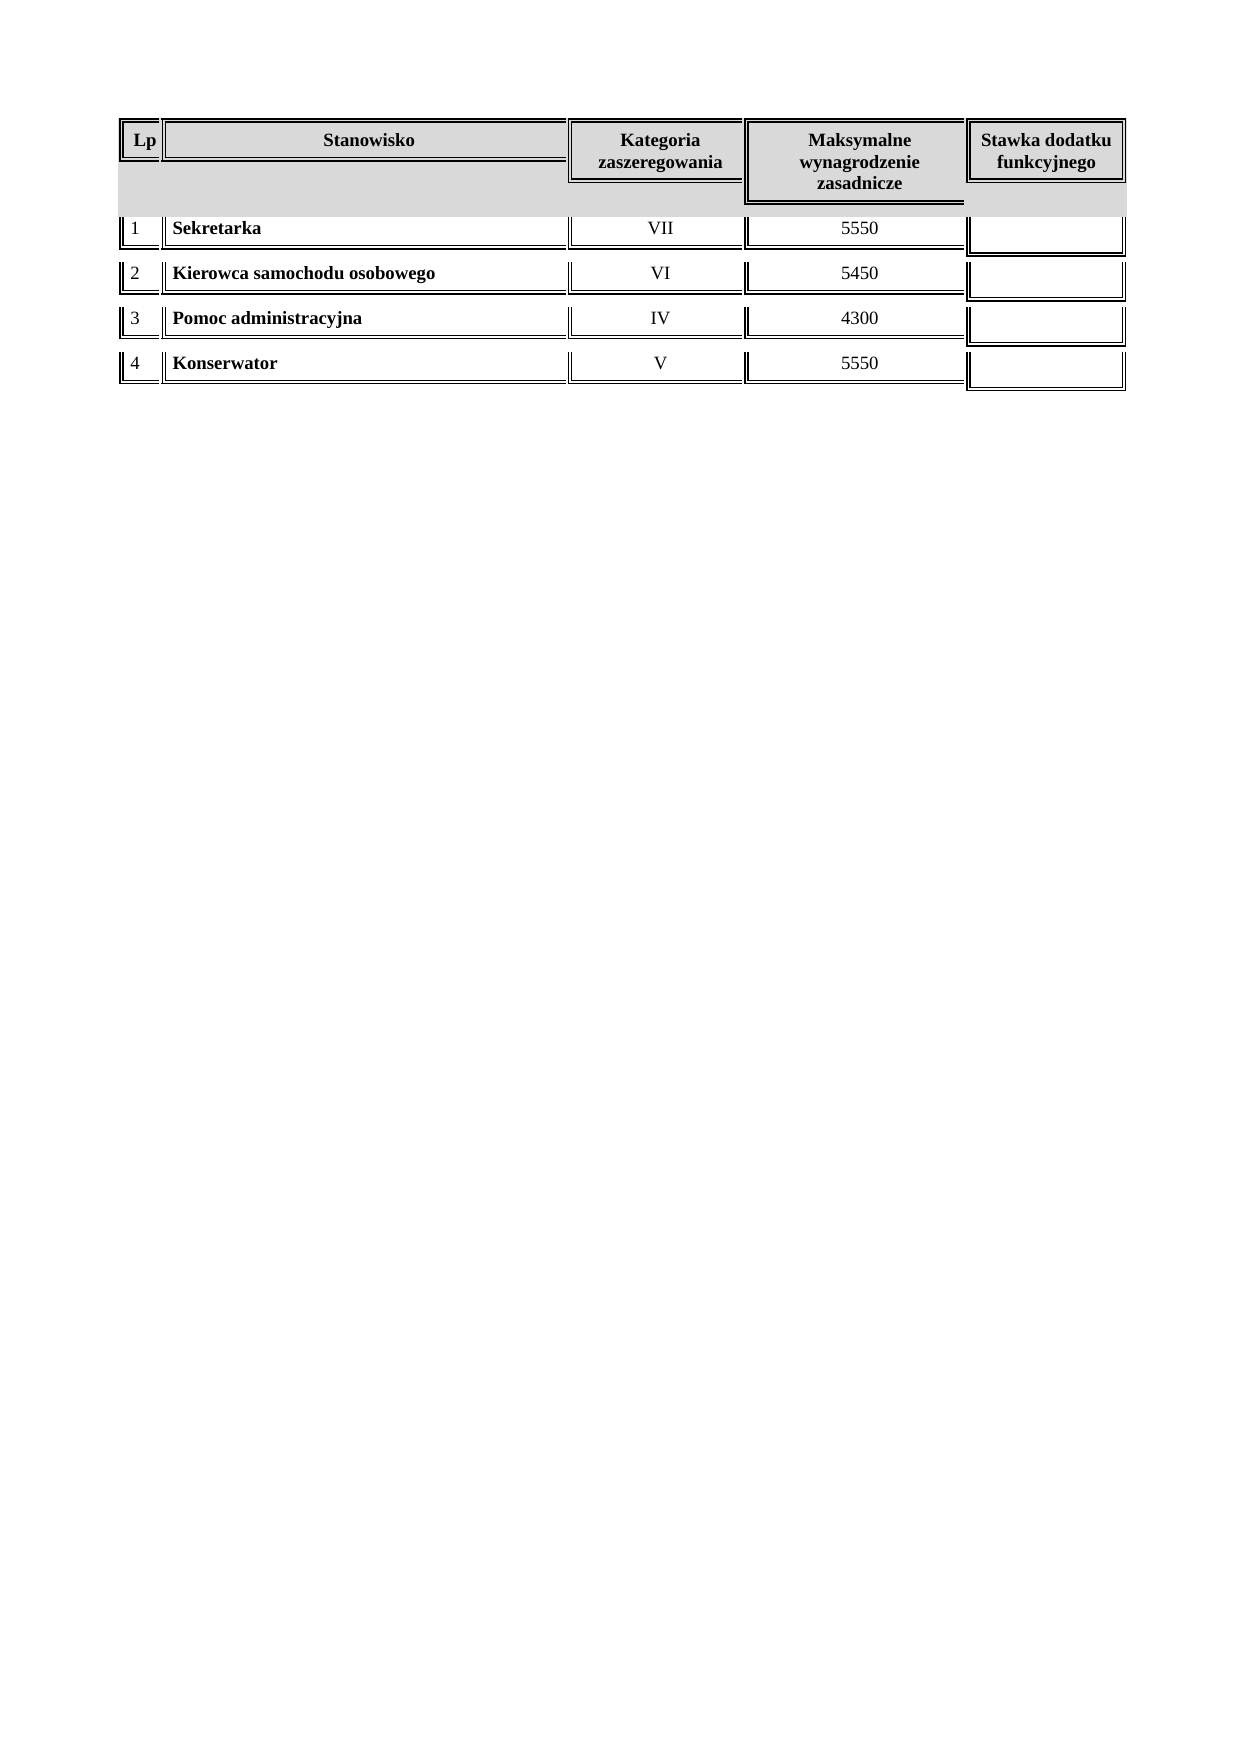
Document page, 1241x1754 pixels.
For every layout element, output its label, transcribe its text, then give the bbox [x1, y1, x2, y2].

table_cell [971, 307, 1122, 342]
table_cell [965, 217, 1127, 262]
table_header Stawka dodatku funkcyjnego [965, 118, 1127, 217]
table_cell Sekretarka [160, 217, 567, 262]
table_cell 3 [118, 307, 160, 352]
table_cell [965, 307, 1127, 352]
table_header Stanowisko [160, 118, 567, 217]
table_cell 4300 [743, 307, 965, 352]
table_cell 4 [118, 352, 160, 397]
table_cell VI [567, 262, 743, 307]
table_header Kategoria zaszeregowania [567, 118, 743, 217]
table_cell [971, 217, 1122, 252]
table_cell 5450 [743, 262, 965, 307]
table_cell Konserwator [160, 352, 567, 397]
table_cell Pomoc administracyjna [160, 307, 567, 352]
table_cell 5550 [743, 217, 965, 262]
table_cell [965, 262, 1127, 307]
table_header Lp [118, 118, 160, 217]
table_cell 2 [118, 262, 160, 307]
table_header Maksymalne wynagrodzenie zasadnicze [743, 118, 965, 217]
table_cell [971, 262, 1122, 297]
table_cell V [567, 352, 743, 397]
table_cell 5550 [743, 352, 965, 397]
table_cell [971, 352, 1122, 387]
table_cell VII [567, 217, 743, 262]
table_cell 1 [118, 217, 160, 262]
table_cell Kierowca samochodu osobowego [160, 262, 567, 307]
table_cell [965, 352, 1127, 397]
table_cell IV [567, 307, 743, 352]
